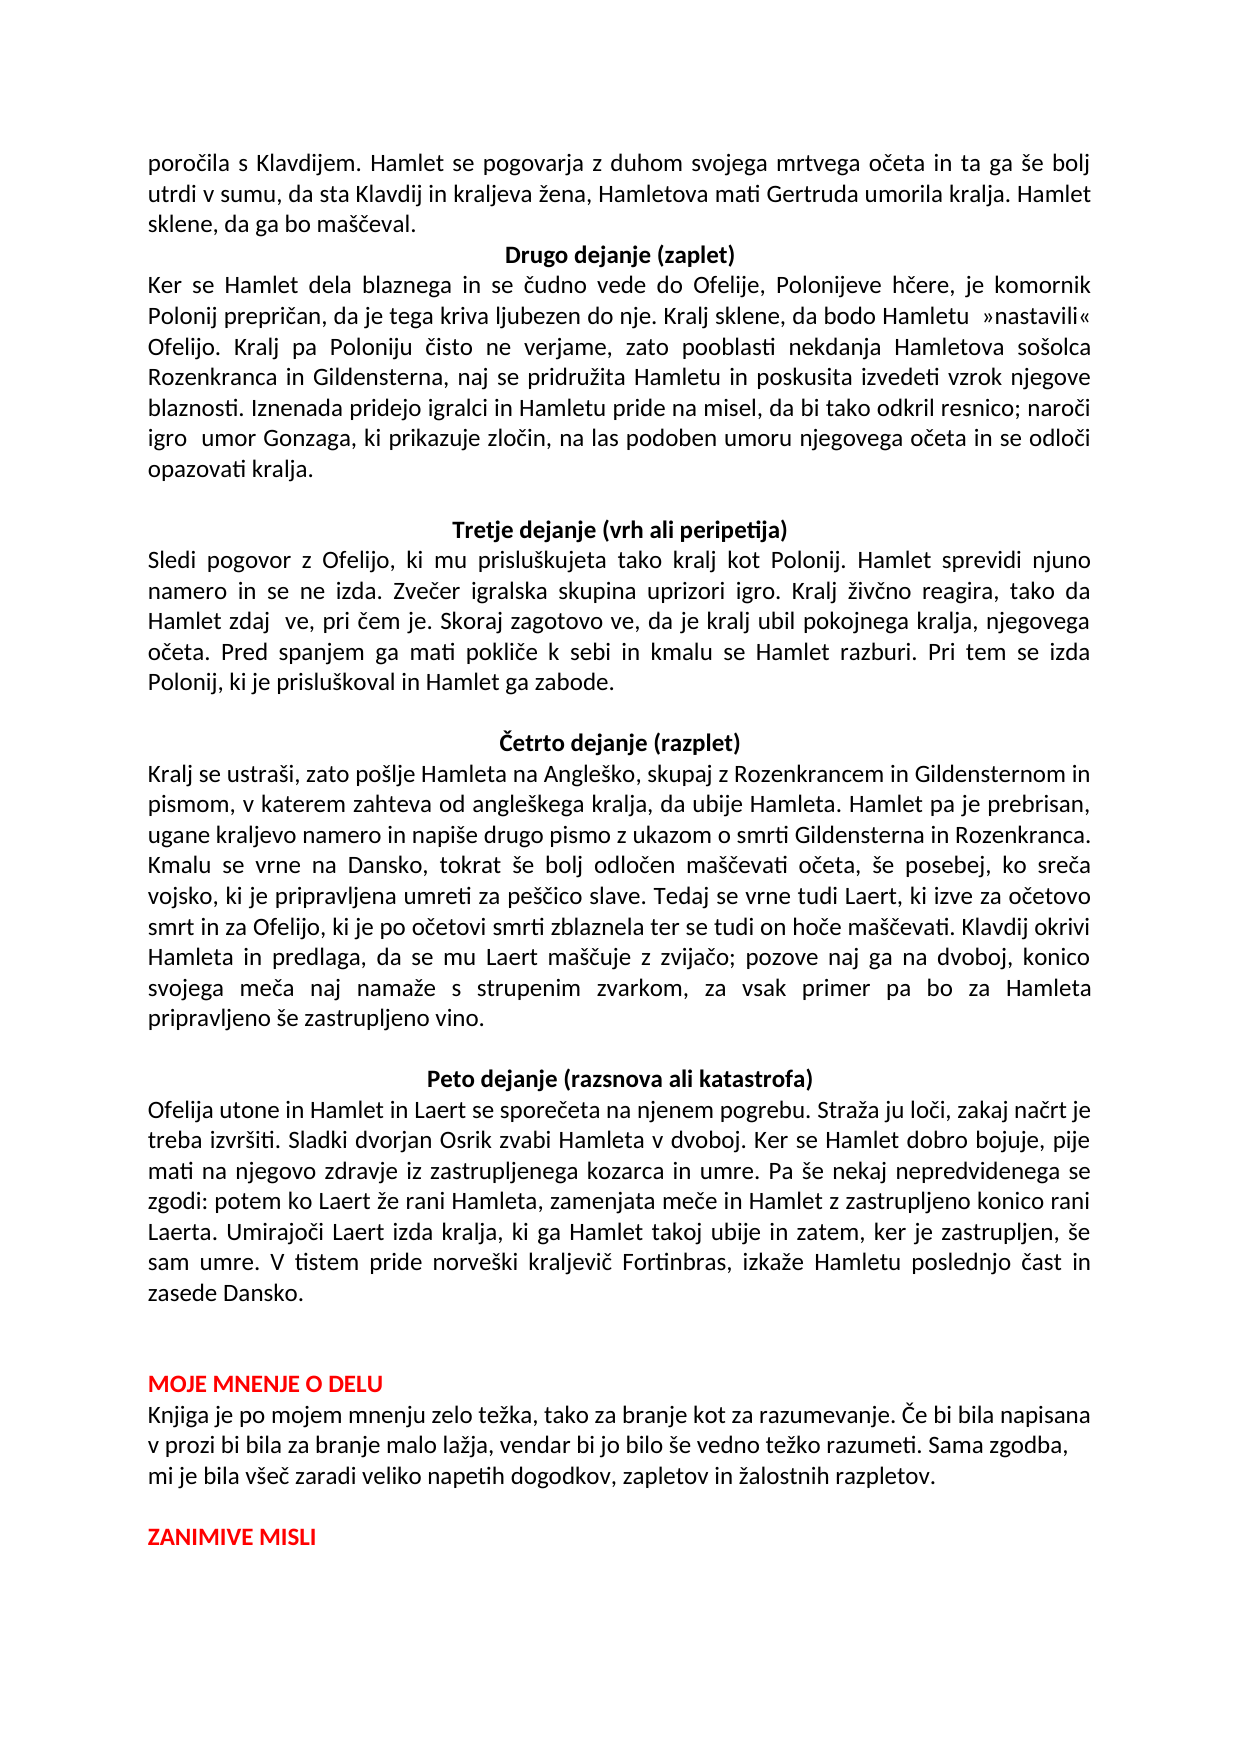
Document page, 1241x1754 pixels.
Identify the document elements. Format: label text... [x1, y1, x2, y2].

text Sledi pogovor z Ofelijo, ki mu prisluškujeta tako kralj kot Polonij. Hamlet sprevidi njuno namero in se ne izda. Zvečer igralska skupina uprizori igro. Kralj živčno reagira, tako da Hamlet zdaj ve, pri čem je. Skoraj zagotovo ve, da je kralj ubil pokojnega kralja, njegovega očeta. Pred spanjem ga mati pokliče k sebi in kmalu se Hamlet razburi. Pri tem se izda Polonij, ki je prisluškoval in Hamlet ga zabode. [148, 544, 1093, 697]
text Četrto dejanje (razplet) [148, 727, 1093, 758]
text Tretje dejanje (vrh ali peripetija) [148, 514, 1093, 544]
text poročila s Klavdijem. Hamlet se pogovarja z duhom svojega mrtvega očeta in ta ga še bolj utrdi v sumu, da sta Klavdij in kraljeva žena, Hamletova mati Gertruda umorila kralja. Hamlet sklene, da ga bo maščeval. [148, 148, 1093, 239]
text ZANIMIVE MISLI [148, 1521, 1093, 1552]
text Drugo dejanje (zaplet) [148, 239, 1093, 270]
text Peto dejanje (razsnova ali katastrofa) [148, 1063, 1093, 1094]
text MOJE MNENJE O DELU [148, 1368, 1093, 1399]
text Ofelija utone in Hamlet in Laert se sporečeta na njenem pogrebu. Straža ju loči, zakaj načrt je treba izvršiti. Sladki dvorjan Osrik zvabi Hamleta v dvoboj. Ker se Hamlet dobro bojuje, pije mati na njegovo zdravje iz zastrupljenega kozarca in umre. Pa še nekaj nepredvidenega se zgodi: potem ko Laert že rani Hamleta, zamenjata meče in Hamlet z zastrupljeno konico rani Laerta. Umirajoči Laert izda kralja, ki ga Hamlet takoj ubije in zatem, ker je zastrupljen, še sam umre. V tistem pride norveški kraljevič Fortinbras, izkaže Hamletu poslednjo čast in zasede Dansko. [148, 1094, 1093, 1307]
text Knjiga je po mojem mnenju zelo težka, tako za branje kot za razumevanje. Če bi bila napisana v prozi bi bila za branje malo lažja, vendar bi jo bilo še vedno težko razumeti. Sama zgodba, mi je bila všeč zaradi veliko napetih dogodkov, zapletov in žalostnih razpletov. [148, 1399, 1093, 1491]
text Ker se Hamlet dela blaznega in se čudno vede do Ofelije, Polonijeve hčere, je komornik Polonij prepričan, da je tega kriva ljubezen do nje. Kralj sklene, da bodo Hamletu »nastavili« Ofelijo. Kralj pa Poloniju čisto ne verjame, zato pooblasti nekdanja Hamletova sošolca Rozenkranca in Gildensterna, naj se pridružita Hamletu in poskusita izvedeti vzrok njegove blaznosti. Iznenada pridejo igralci in Hamletu pride na misel, da bi tako odkril resnico; naroči igro umor Gonzaga, ki prikazuje zločin, na las podoben umoru njegovega očeta in se odloči opazovati kralja. [148, 270, 1093, 483]
text Kralj se ustraši, zato pošlje Hamleta na Angleško, skupaj z Rozenkrancem in Gildensternom in pismom, v katerem zahteva od angleškega kralja, da ubije Hamleta. Hamlet pa je prebrisan, ugane kraljevo namero in napiše drugo pismo z ukazom o smrti Gildensterna in Rozenkranca. Kmalu se vrne na Dansko, tokrat še bolj odločen maščevati očeta, še posebej, ko sreča vojsko, ki je pripravljena umreti za peščico slave. Tedaj se vrne tudi Laert, ki izve za očetovo smrt in za Ofelijo, ki je po očetovi smrti zblaznela ter se tudi on hoče maščevati. Klavdij okrivi Hamleta in predlaga, da se mu Laert maščuje z zvijačo; pozove naj ga na dvoboj, konico svojega meča naj namaže s strupenim zvarkom, za vsak primer pa bo za Hamleta pripravljeno še zastrupljeno vino. [148, 758, 1093, 1033]
